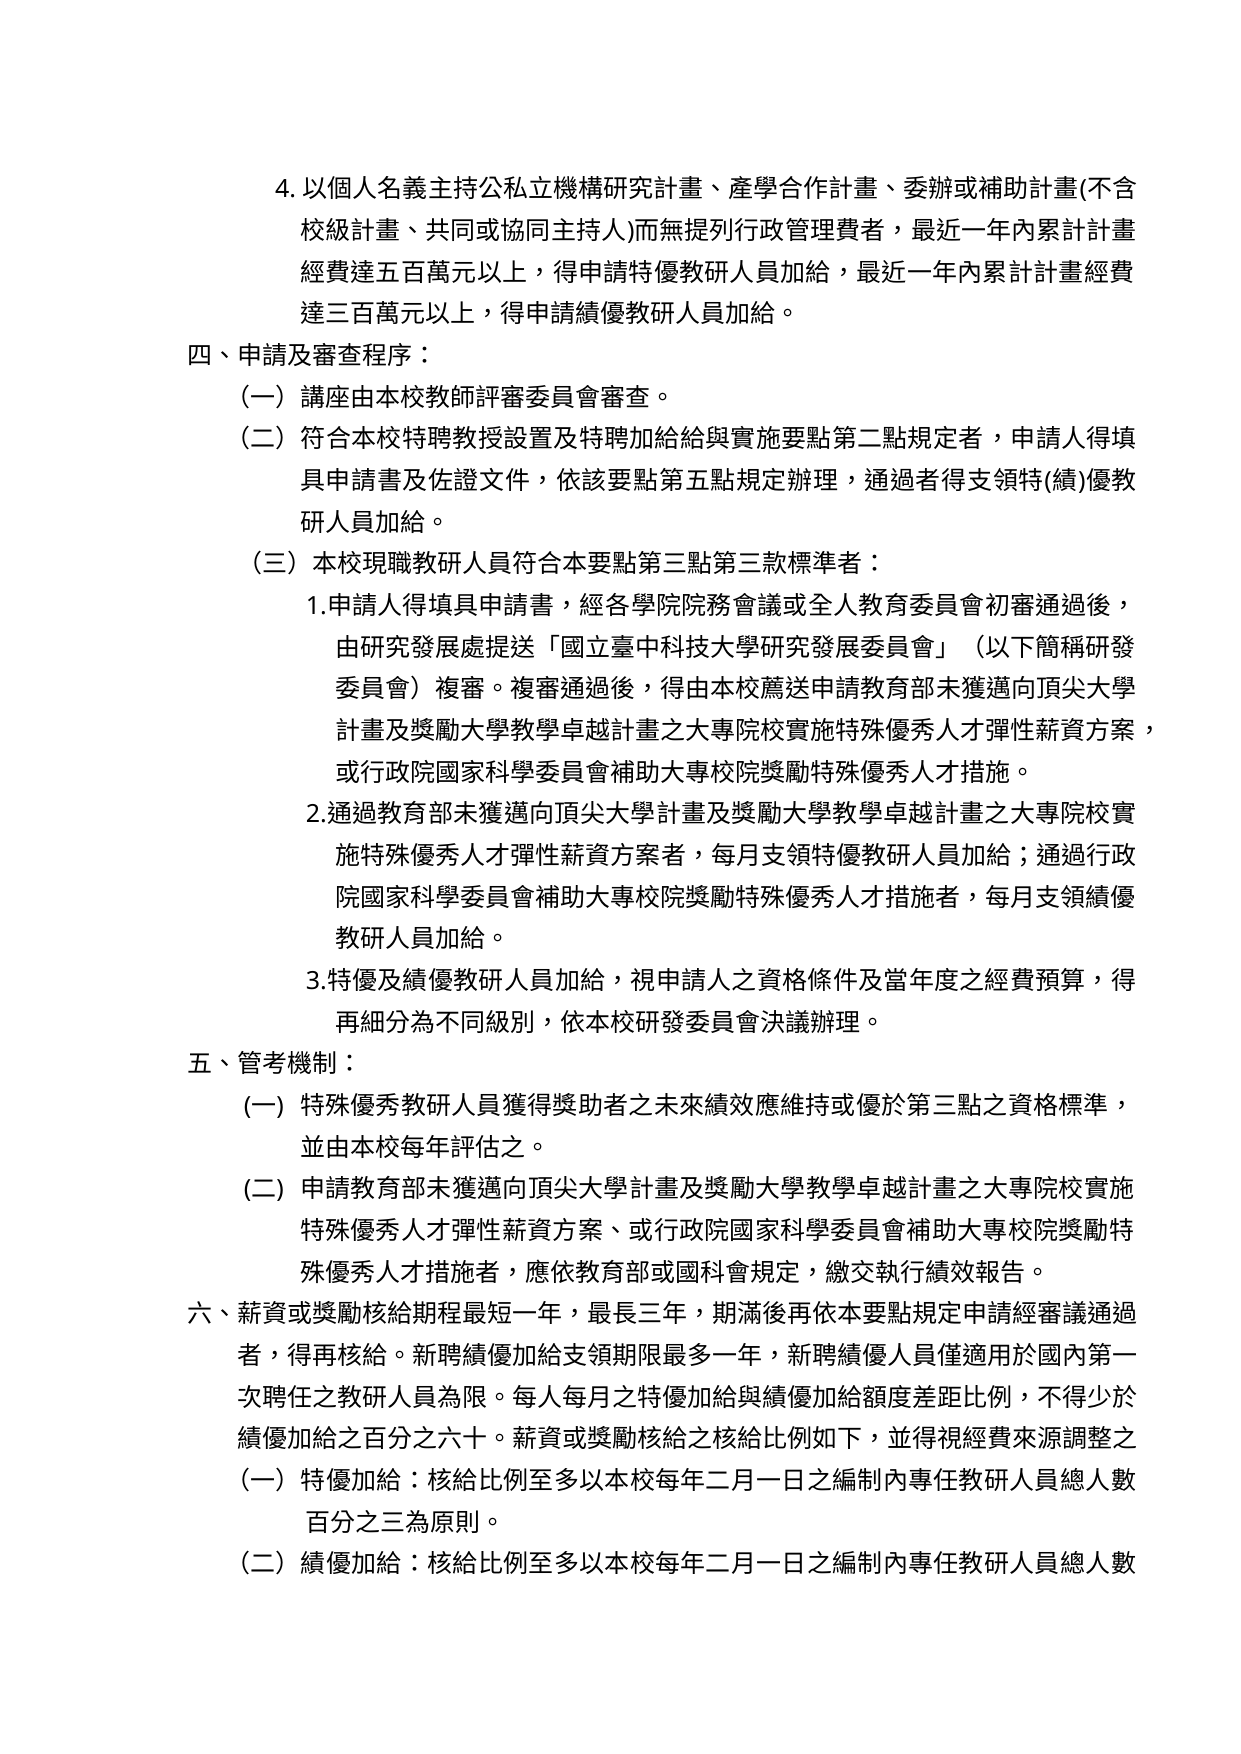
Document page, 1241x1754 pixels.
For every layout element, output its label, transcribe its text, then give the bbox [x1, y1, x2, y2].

text (一) 特殊優秀教研人員獲得獎助者之未來績效應維持或優於第三點之資格標準，並由本校每年評估之。 [243, 1081, 1137, 1164]
text （二）符合本校特聘教授設置及特聘加給給與實施要點第二點規定者，申請人得填具申請書及佐證文件，依該要點第五點規定辦理，通過者得支領特(績)優教研人員加給。 [225, 414, 1137, 539]
text （三）本校現職教研人員符合本要點第三點第三款標準者： [187, 539, 1137, 581]
text （一）特優加給：核給比例至多以本校每年二月一日之編制內專任教研人員總人數百分之三為原則。 [225, 1456, 1137, 1539]
text 1.申請人得填具申請書，經各學院院務會議或全人教育委員會初審通過後，由研究發展處提送「國立臺中科技大學研究發展委員會」（以下簡稱研發委員會）複審。複審通過後，得由本校薦送申請教育部未獲邁向頂尖大學計畫及獎勵大學教學卓越計畫之大專院校實施特殊優秀人才彈性薪資方案，或行政院國家科學委員會補助大專校院獎勵特殊優秀人才措施。 [306, 581, 1137, 789]
text 2.通過教育部未獲邁向頂尖大學計畫及獎勵大學教學卓越計畫之大專院校實施特殊優秀人才彈性薪資方案者，每月支領特優教研人員加給；通過行政院國家科學委員會補助大專校院獎勵特殊優秀人才措施者，每月支領績優教研人員加給。 [306, 789, 1137, 956]
text 4. 以個人名義主持公私立機構研究計畫、產學合作計畫、委辦或補助計畫(不含校級計畫、共同或協同主持人)而無提列行政管理費者，最近一年內累計計畫經費達五百萬元以上，得申請特優教研人員加給，最近一年內累計計畫經費達三百萬元以上，得申請績優教研人員加給。 [275, 164, 1137, 331]
text （一）講座由本校教師評審委員會審查。 [225, 373, 1137, 414]
text 六、薪資或獎勵核給期程最短一年，最長三年，期滿後再依本要點規定申請經審議通過者，得再核給。新聘績優加給支領期限最多一年，新聘績優人員僅適用於國內第一次聘任之教研人員為限。每人每月之特優加給與績優加給額度差距比例，不得少於績優加給之百分之六十。薪資或獎勵核給之核給比例如下，並得視經費來源調整之： [187, 1289, 1137, 1456]
text （二）績優加給：核給比例至多以本校每年二月一日之編制內專任教研人員總人數 [225, 1539, 1137, 1581]
text 五、管考機制： [187, 1039, 1137, 1081]
text 四、申請及審查程序： [187, 331, 1137, 373]
text (二) 申請教育部未獲邁向頂尖大學計畫及獎勵大學教學卓越計畫之大專院校實施特殊優秀人才彈性薪資方案、或行政院國家科學委員會補助大專校院獎勵特殊優秀人才措施者，應依教育部或國科會規定，繳交執行績效報告。 [243, 1164, 1137, 1289]
text 3.特優及績優教研人員加給，視申請人之資格條件及當年度之經費預算，得再細分為不同級別，依本校研發委員會決議辦理。 [306, 956, 1137, 1039]
